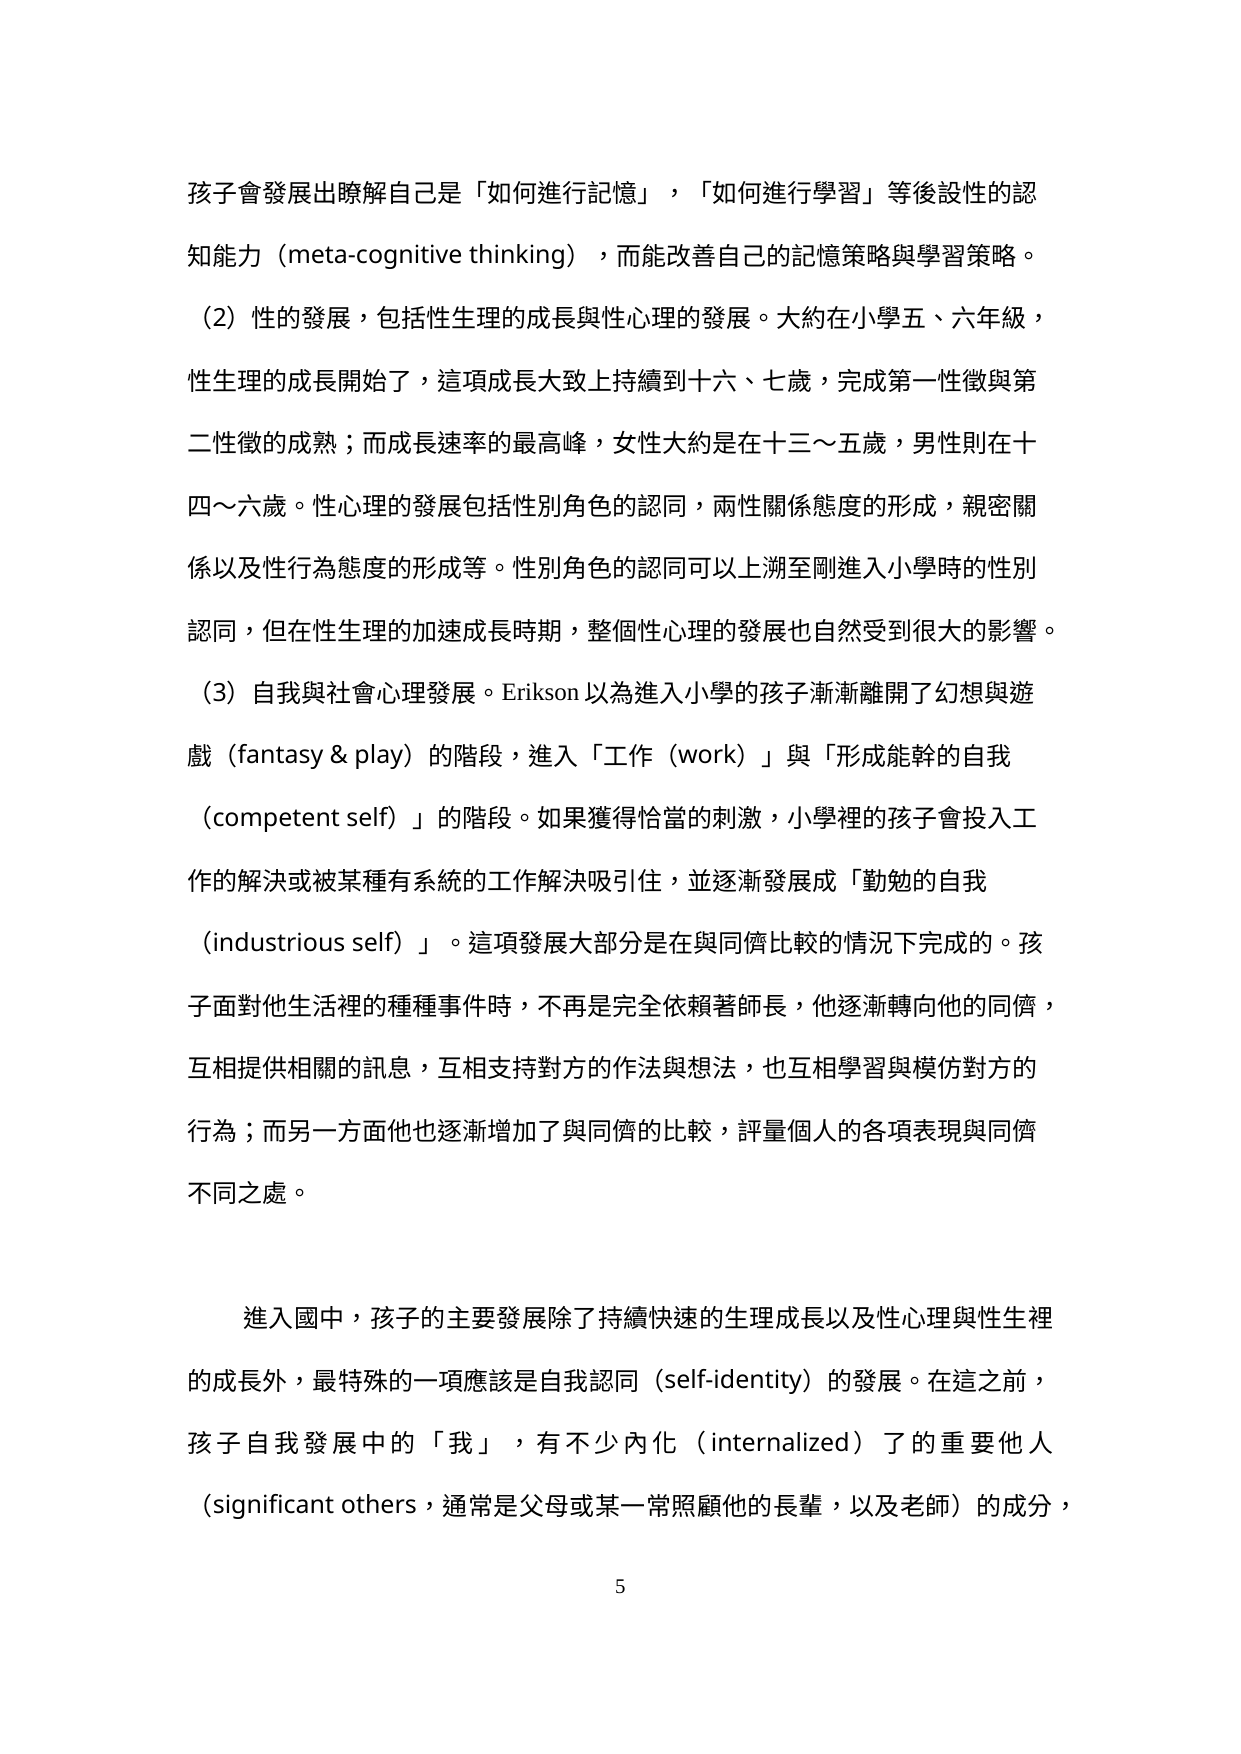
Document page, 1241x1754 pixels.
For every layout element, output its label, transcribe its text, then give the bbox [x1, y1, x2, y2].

text 國小六年與國中三年的心理發展，大致上是：（1）認知與知能方面的抽象性思考能力之發展。皮亞傑（Piaget）所指稱的具體運作始基（concrete operational scheme ）與形式運作始基（formal operational scheme）大致上是從8~10歲左右開始發展。孩子漸漸能作假設性的思考（propositional thinking）以及演繹性的思考（deductive thinking）。在恰當的刺激下，通常孩子會發展出瞭解自己是「如何進行記憶」，「如何進行學習」等後設性的認知能力（meta-cognitive thinking），而能改善自己的記憶策略與學習策略。（2）性的發展，包括性生理的成長與性心理的發展。大約在小學五、六年級，性生理的成長開始了，這項成長大致上持續到十六、七歲，完成第一性徵與第二性徵的成熟；而成長速率的最高峰，女性大約是在十三～五歲，男性則在十四～六歲。性心理的發展包括性別角色的認同，兩性關係態度的形成，親密關係以及性行為態度的形成等。性別角色的認同可以上溯至剛進入小學時的性別認同，但在性生理的加速成長時期，整個性心理的發展也自然受到很大的影響。（3）自我與社會心理發展。Erikson以為進入小學的孩子漸漸離開了幻想與遊戲（fantasy & play）的階段，進入「工作（work）」與「形成能幹的自我（competent self）」的階段。如果獲得恰當的刺激，小學裡的孩子會投入工作的解決或被某種有系統的工作解決吸引住，並逐漸發展成「勤勉的自我（industrious self）」。這項發展大部分是在與同儕比較的情況下完成的。孩子面對他生活裡的種種事件時，不再是完全依賴著師長，他逐漸轉向他的同儕，互相提供相關的訊息，互相支持對方的作法與想法，也互相學習與模仿對方的行為；而另一方面他也逐漸增加了與同儕的比較，評量個人的各項表現與同儕不同之處。 [187, 150, 1053, 1212]
text 進入國中，孩子的主要發展除了持續快速的生理成長以及性心理與性生裡的成長外，最特殊的一項應該是自我認同（self-identity）的發展。在這之前，孩子自我發展中的「我」，有不少內化（internalized）了的重要他人（significant others，通常是父母或某一常照顧他的長輩，以及老師）的成分，但是隨著抽象性思考的發展，以及逐漸轉向同儕的社會心理發展，這些內化了的「我」可能被拿出來一一檢視；再加上身心成熟造成個人外觀上的大變化，個人會逐漸整合成一個新的「我」，而在這個過程當中，青少年似乎在「實驗」許多個「可能的我（possible self）」。 [187, 1275, 1053, 1525]
